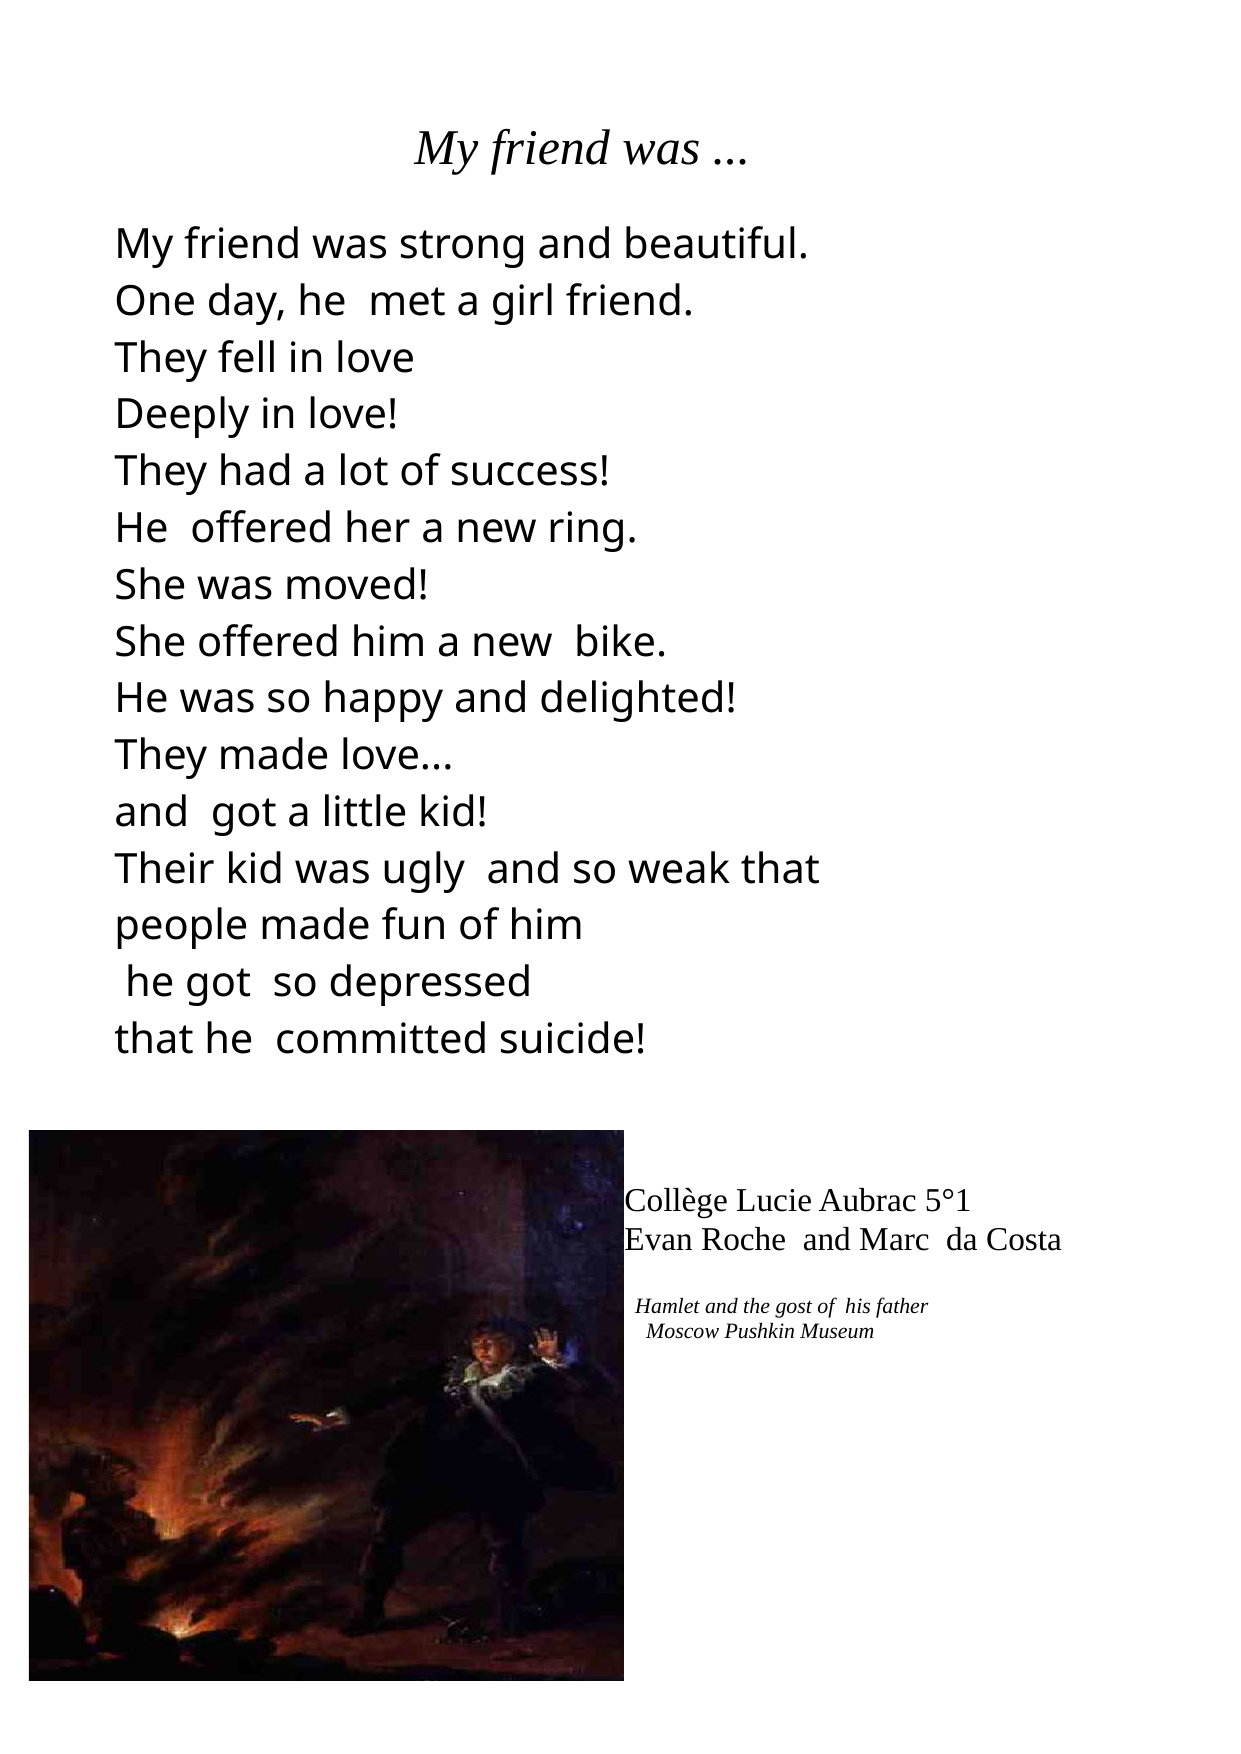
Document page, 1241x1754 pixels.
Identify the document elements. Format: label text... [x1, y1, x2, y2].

text that he committed suicide! [114, 1009, 1122, 1066]
text Hamlet and the gost of his father [624, 1293, 1122, 1318]
text and got a little kid! [114, 782, 1122, 838]
text Evan Roche and Marc da Costa [624, 1219, 1122, 1257]
text She offered him a new bike. [114, 611, 1122, 668]
picture [28, 1130, 624, 1681]
text He was so happy and delighted! [114, 668, 1122, 725]
text One day, he met a girl friend. [114, 271, 1122, 327]
text She was moved! [114, 554, 1122, 611]
text They fell in love [114, 327, 1122, 384]
text Moscow Pushkin Museum [624, 1318, 1122, 1343]
text He offered her a new ring. [114, 498, 1122, 554]
text he got so depressed [114, 952, 1122, 1009]
text people made fun of him [114, 895, 1122, 952]
text They had a lot of success! [114, 441, 1122, 498]
text My friend was ... [114, 118, 1122, 176]
text Deeply in love! [114, 384, 1122, 441]
text Collège Lucie Aubrac 5°1 [624, 1181, 1122, 1219]
text They made love... [114, 725, 1122, 782]
text Their kid was ugly and so weak that [114, 838, 1122, 895]
text My friend was strong and beautiful. [114, 214, 1122, 271]
